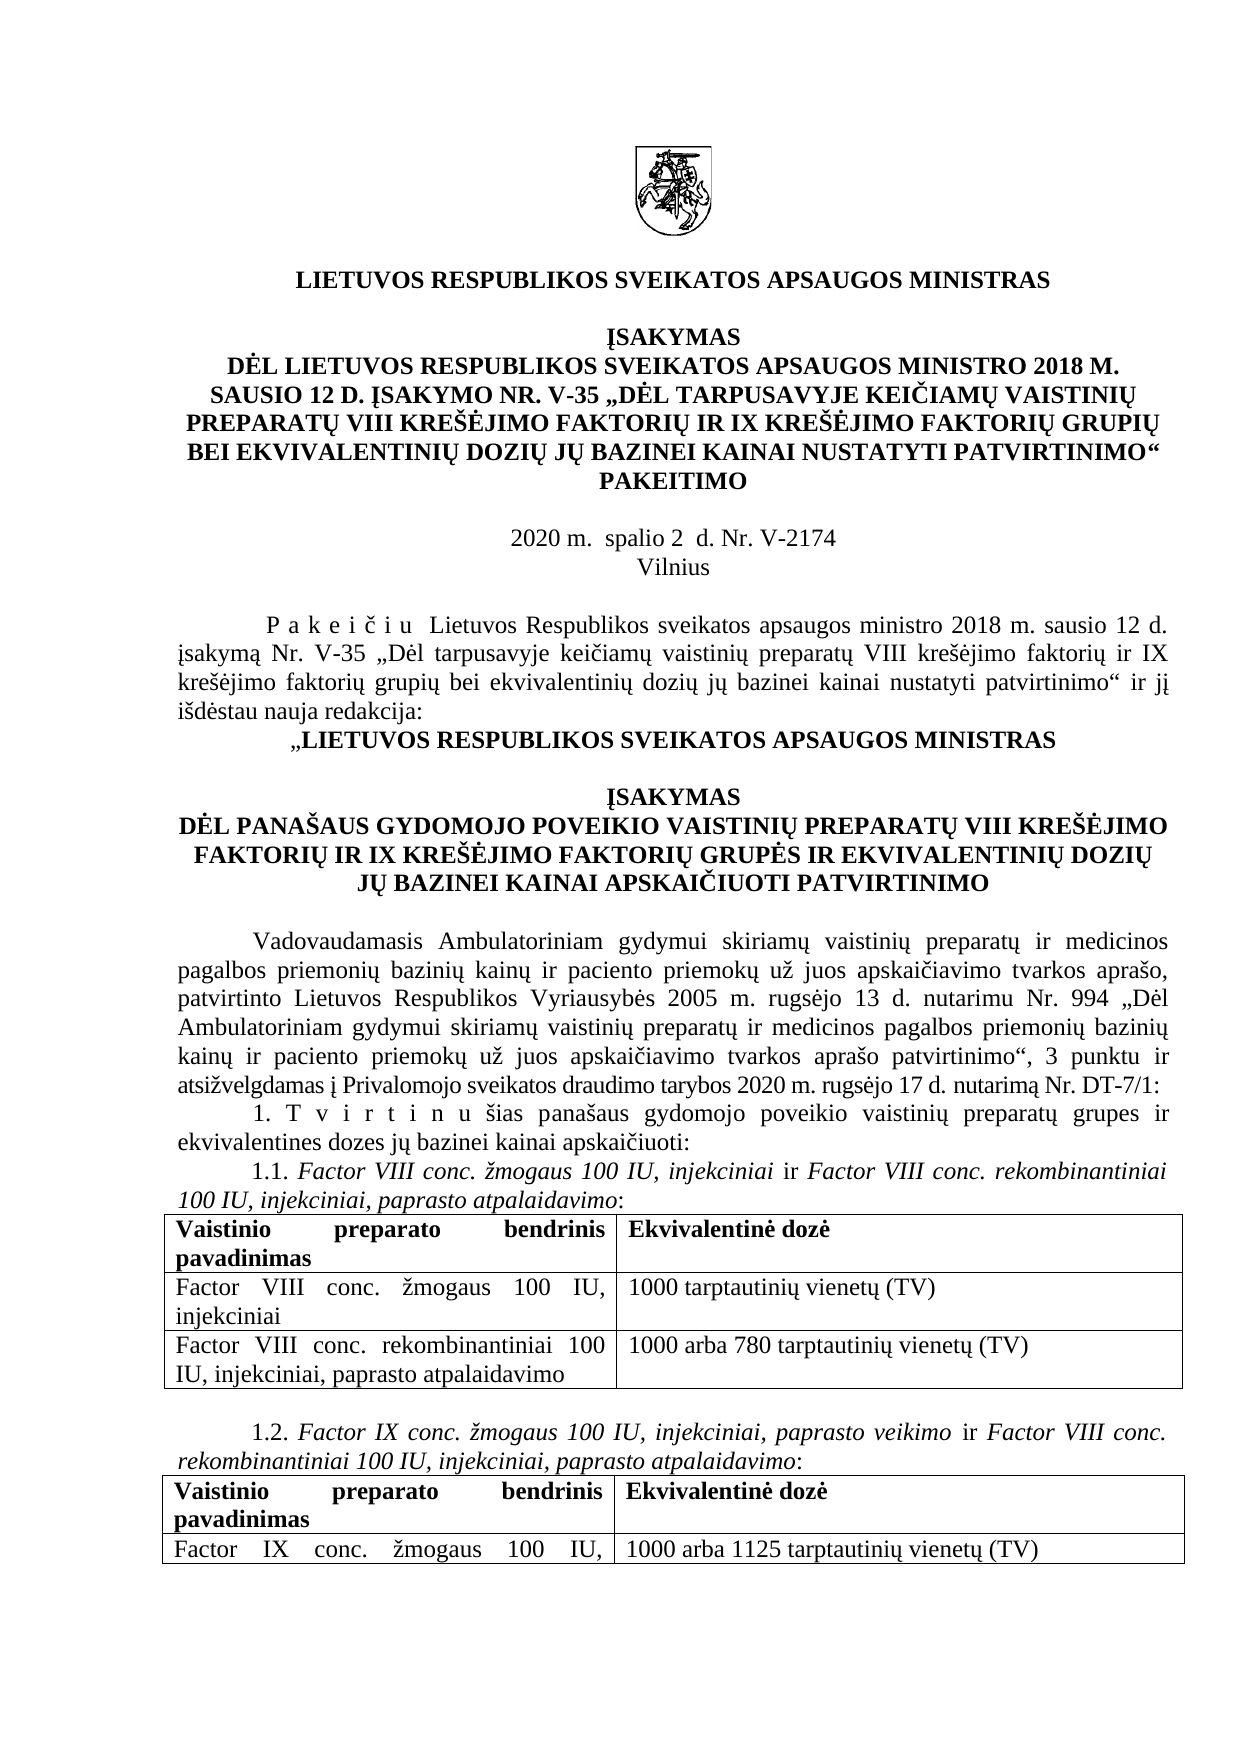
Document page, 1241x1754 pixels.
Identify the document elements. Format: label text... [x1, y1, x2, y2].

text ĮSAKYMAS [177, 782, 1169, 811]
text 1.1. Factor VIII conc. žmogaus 100 IU, injekciniai ir Factor VIII conc. rekombinantiniai 100 IU, injekciniai, paprasto atpalaidavimo: [177, 1156, 1169, 1213]
table_header Ekvivalentinė dozė [615, 1476, 1184, 1533]
text LIETUVOS RESPUBLIKOS SVEIKATOS APSAUGOS MINISTRAS [177, 265, 1169, 293]
table_cell 1000 tarptautinių vienetų (TV) [617, 1273, 1182, 1330]
table_cell 1000 arba 1125 tarptautinių vienetų (TV) [615, 1534, 1184, 1563]
text 1. T v i r t i n u šias panašaus gydomojo poveikio vaistinių preparatų grupes ir ekvivalentines dozes jų bazinei kainai apskaičiuoti: [177, 1098, 1169, 1156]
table_cell 1000 arba 780 tarptautinių vienetų (TV) [617, 1331, 1182, 1388]
table_cell Factor VIII conc. žmogaus 100 IU, injekciniai [165, 1273, 616, 1330]
text 1.2. Factor IX conc. žmogaus 100 IU, injekciniai, paprasto veikimo ir Factor VIII conc. rekombinantiniai 100 IU, injekciniai, paprasto atpalaidavimo: [177, 1417, 1169, 1475]
table_cell Factor IX conc. žmogaus 100 IU, [163, 1534, 614, 1563]
text Vadovaudamasis Ambulatoriniam gydymui skiriamų vaistinių preparatų ir medicinos pagalbos priemonių bazinių kainų ir paciento priemokų už juos apskaičiavimo tvarkos aprašo, patvirtinto Lietuvos Respublikos Vyriausybės 2005 m. rugsėjo 13 d. nutarimu Nr. 994 „Dėl Ambulatoriniam gydymui skiriamų vaistinių preparatų ir medicinos pagalbos priemonių bazinių kainų ir paciento priemokų už juos apskaičiavimo tvarkos aprašo patvirtinimo“, 3 punktu ir atsižvelgdamas į Privalomojo sveikatos draudimo tarybos 2020 m. rugsėjo 17 d. nutarimą Nr. DT-7/1: [177, 926, 1169, 1098]
text ĮSAKYMAS [177, 322, 1169, 351]
text DĖL PANAŠAUS GYDOMOJO POVEIKIO VAISTINIŲ PREPARATŲ VIII KREŠĖJIMO FAKTORIŲ IR IX KREŠĖJIMO FAKTORIŲ GRUPĖS IR EKVIVALENTINIŲ DOZIŲ JŲ BAZINEI KAINAI APSKAIČIUOTI PATVIRTINIMO [177, 811, 1169, 897]
text „LIETUVOS RESPUBLIKOS SVEIKATOS APSAUGOS MINISTRAS [177, 725, 1169, 753]
table_cell Factor VIII conc. rekombinantiniai 100 IU, injekciniai, paprasto atpalaidavimo [165, 1331, 616, 1388]
table_header Vaistinio preparato bendrinis pavadinimas [165, 1215, 616, 1272]
text PAKEITIMO [177, 466, 1169, 495]
text P a k e i č i u Lietuvos Respublikos sveikatos apsaugos ministro 2018 m. sausio 12 d. įsakymą Nr. V-35 „Dėl tarpusavyje keičiamų vaistinių preparatų VIII krešėjimo faktorių ir IX krešėjimo faktorių grupių bei ekvivalentinių dozių jų bazinei kainai nustatyti patvirtinimo“ ir jį išdėstau nauja redakcija: [177, 610, 1169, 725]
table_header Vaistinio preparato bendrinis pavadinimas [163, 1476, 614, 1533]
table_header Ekvivalentinė dozė [617, 1215, 1182, 1272]
text 2020 m. spalio 2 d. Nr. V-2174 [177, 523, 1169, 552]
text Vilnius [177, 552, 1169, 581]
text DĖL LIETUVOS RESPUBLIKOS SVEIKATOS APSAUGOS MINISTRO 2018 M. SAUSIO 12 D. ĮSAKYMO NR. V-35 „DĖL TARPUSAVYJE KEIČIAMŲ VAISTINIŲ PREPARATŲ VIII KREŠĖJIMO FAKTORIŲ IR IX KREŠĖJIMO FAKTORIŲ GRUPIŲ BEI EKVIVALENTINIŲ DOZIŲ JŲ BAZINEI KAINAI NUSTATYTI PATVIRTINIMO“ [177, 351, 1169, 466]
